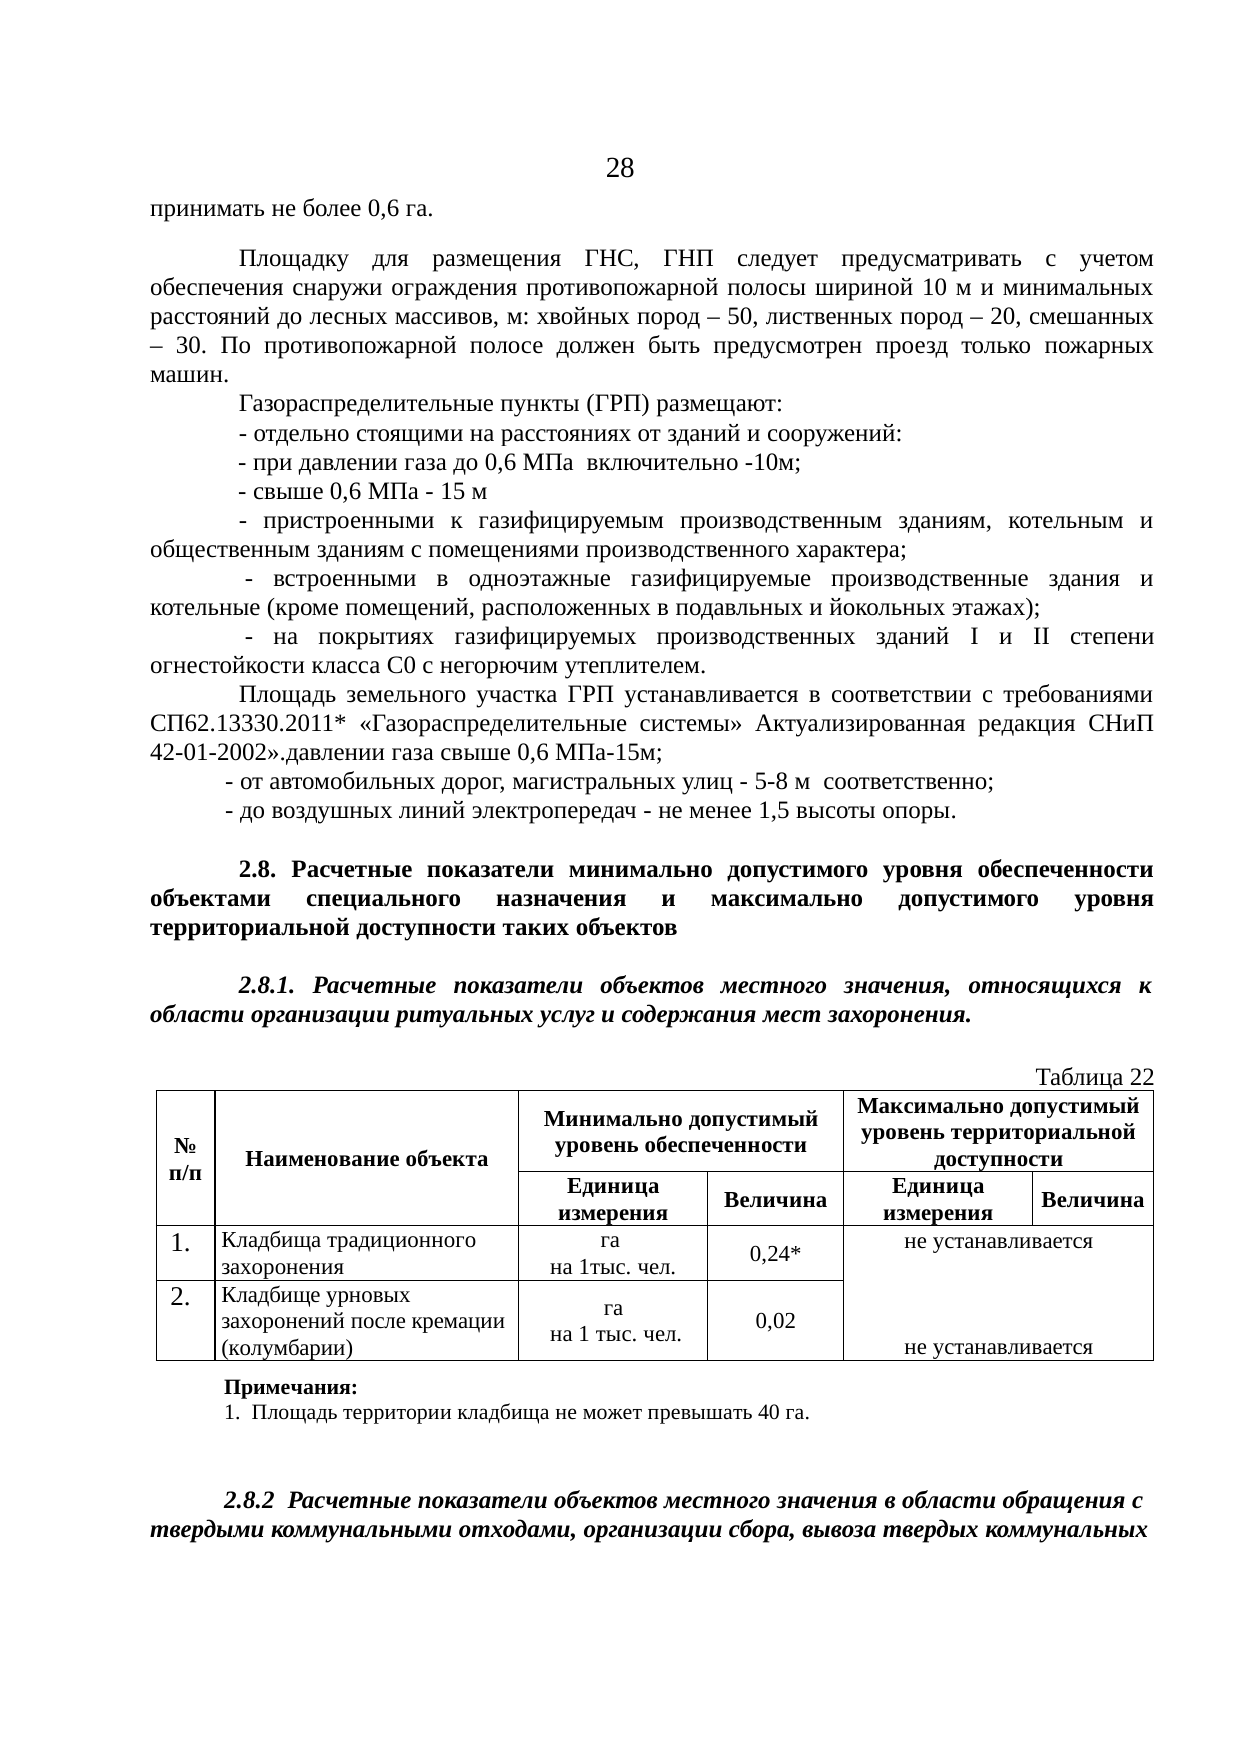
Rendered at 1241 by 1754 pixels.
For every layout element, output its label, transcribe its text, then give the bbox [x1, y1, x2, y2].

table_cell Единица измерения [844, 1172, 1032, 1225]
text принимать не более 0,6 га. [150, 193, 1155, 222]
text 2.8.2 Расчетные показатели объектов местного значения в области обращения с твердыми коммунальными отходами, организации сбора, вывоза твердых коммунальных [150, 1485, 1155, 1543]
text - встроенными в одноэтажные газифицируемые производственные здания и котельные (кроме помещений, расположенных в подавльных и йокольных этажах); [150, 563, 1155, 621]
table_cell не устанавливается не устанавливается [844, 1226, 1153, 1360]
text - от автомобильных дорог, магистральных улиц - 5-8 м соответственно; [150, 766, 1155, 795]
table_cell га на 1 тыс. чел. [519, 1281, 707, 1360]
text Таблица 22 [150, 1061, 1155, 1090]
table_header Минимально допустимый уровень обеспеченности [519, 1091, 843, 1171]
text 2.8.1. Расчетные показатели объектов местного значения, относящихся к области организации ритуальных услуг и содержания мест захоронения. [150, 970, 1155, 1028]
text Газораспределительные пункты (ГРП) размещают: [150, 388, 1155, 417]
table_cell Величина [1033, 1172, 1153, 1225]
table_cell [157, 1226, 214, 1279]
text Примечания: [150, 1374, 1155, 1399]
table_cell га на 1тыс. чел. [519, 1226, 707, 1279]
text - отдельно стоящими на расстояниях от зданий и сооружений: [150, 417, 1155, 446]
table_cell Единица измерения [519, 1172, 707, 1225]
table_cell Кладбище урновых захоронений после кремации (колумбарии) [216, 1281, 518, 1360]
table_header Максимально допустимый уровень территориальной доступности [844, 1091, 1153, 1171]
text - на покрытиях газифицируемых производственных зданий I и II степени огнестойкости класса С0 с негорючим утеплителем. [150, 621, 1155, 679]
text - пристроенными к газифицируемым производственным зданиям, котельным и общественным зданиям с помещениями производственного характера; [150, 504, 1155, 563]
text - свыше 0,6 МПа - 15 м [150, 476, 1155, 504]
table_cell Кладбища традиционного захоронения [216, 1226, 518, 1279]
table_cell 0,24* [708, 1226, 843, 1279]
text Площадку для размещения ГНС, ГНП следует предусматривать с учетом обеспечения снаружи ограждения противопожарной полосы шириной 10 м и минимальных расстояний до лесных массивов, м: хвойных пород – 50, лиственных пород – 20, смешанных – 30. По противопожарной полосе должен быть предусмотрен проезд только пожарных машин. [150, 243, 1155, 388]
table_header Наименование объекта [216, 1091, 518, 1225]
text Площадь земельного участка ГРП устанавливается в соответствии с требованиями СП62.13330.2011* «Газораспределительные системы» Актуализированная редакция СНиП 42-01-2002».давлении газа свыше 0,6 МПа-15м; [150, 679, 1155, 766]
text - до воздушных линий электропередач - не менее 1,5 высоты опоры. [150, 795, 1155, 824]
text 2.8. Расчетные показатели минимально допустимого уровня обеспеченности объектами специального назначения и максимально допустимого уровня территориальной доступности таких объектов [150, 853, 1155, 941]
table_header № п/п [157, 1091, 214, 1225]
table_cell [157, 1281, 214, 1360]
table_cell Величина [708, 1172, 843, 1225]
text - при давлении газа до 0,6 МПа включительно -10м; [150, 446, 1155, 476]
table_cell 0,02 [708, 1281, 843, 1360]
text 1. Площадь территории кладбища не может превышать 40 га. [150, 1399, 1155, 1425]
